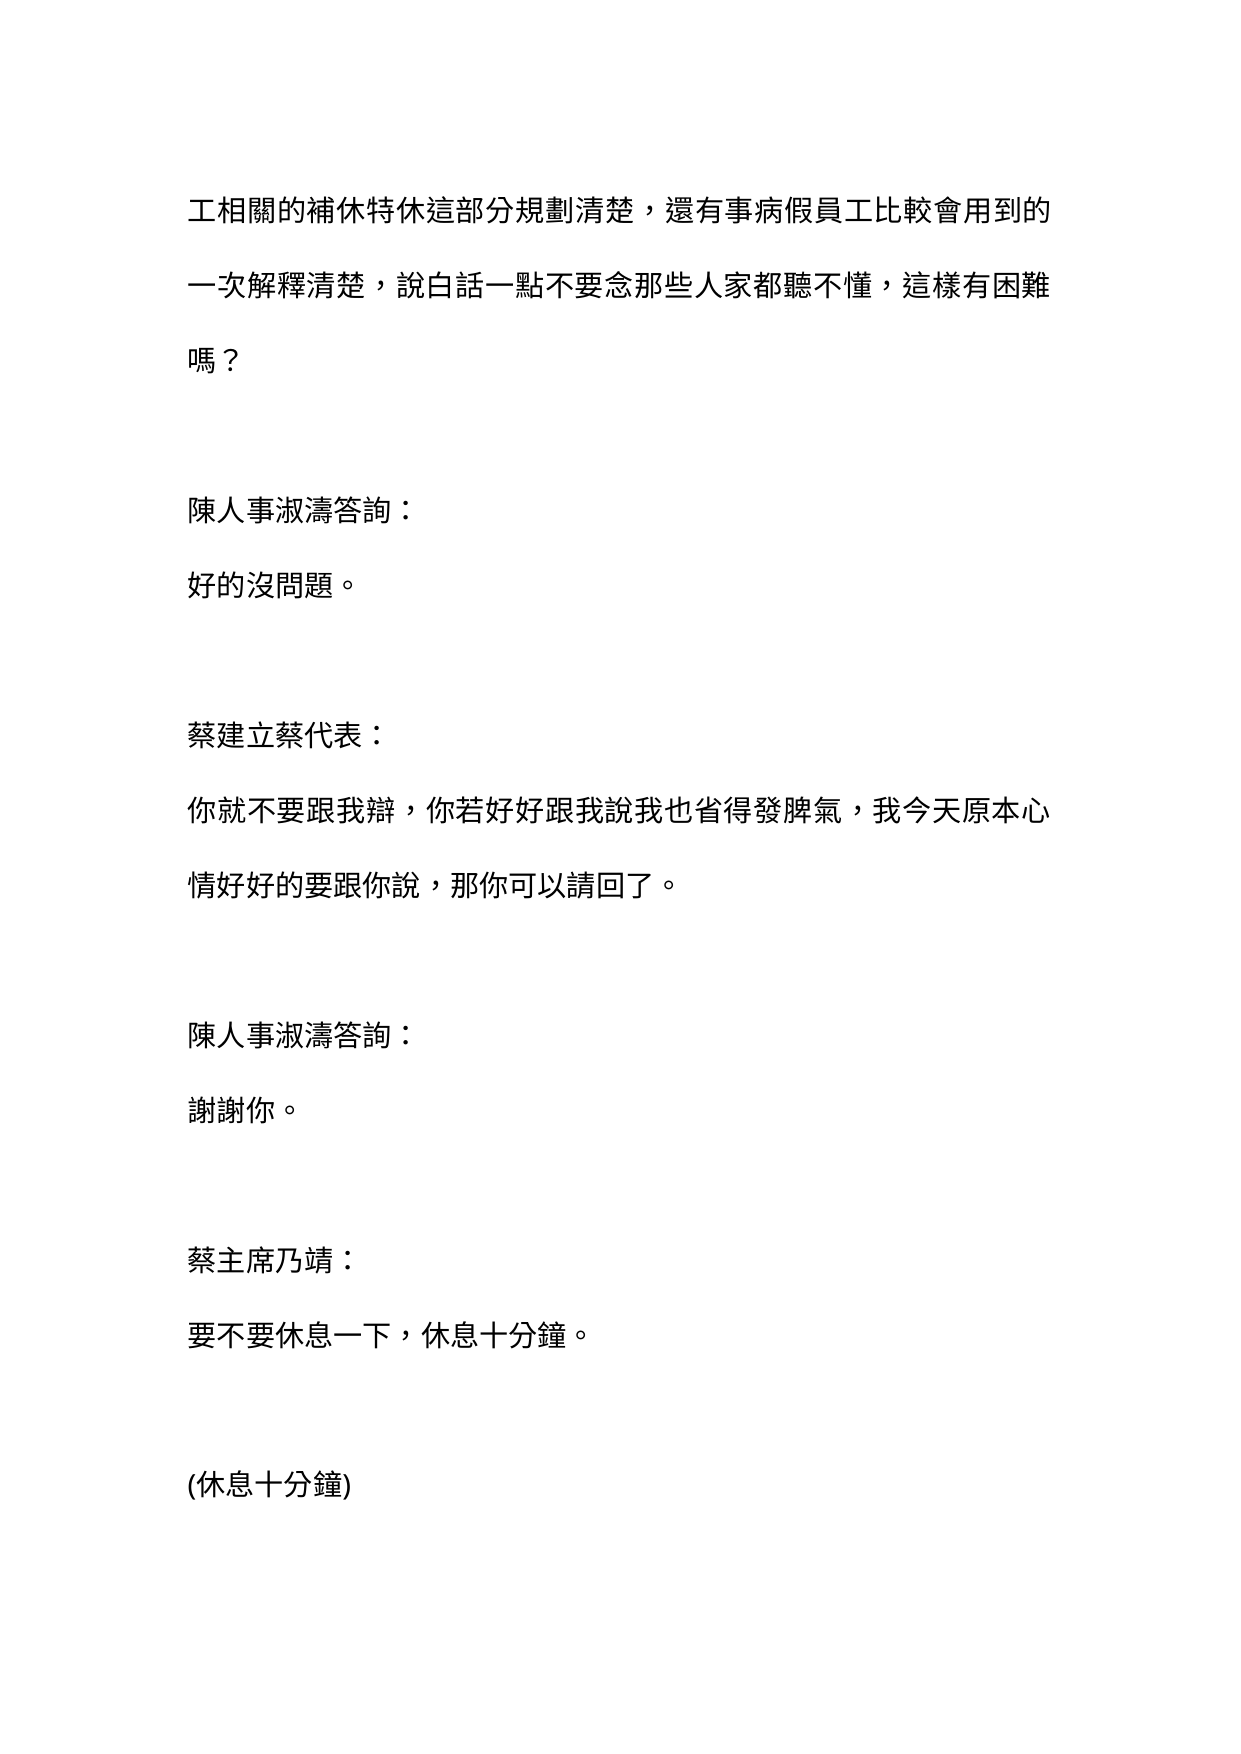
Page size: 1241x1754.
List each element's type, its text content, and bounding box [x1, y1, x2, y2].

text 要不要休息一下，休息十分鐘。 [187, 1289, 1053, 1364]
text 蔡主席乃靖： [187, 1214, 1053, 1289]
text 你就不要跟我辯，你若好好跟我說我也省得發脾氣，我今天原本心情好好的要跟你說，那你可以請回了。 [187, 764, 1053, 914]
text 陳人事淑濤答詢： [187, 989, 1053, 1064]
text 謝謝你。 [187, 1064, 1053, 1139]
text 陳人事淑濤答詢： [187, 464, 1053, 539]
text 好的沒問題。 [187, 539, 1053, 614]
text 工相關的補休特休這部分規劃清楚，還有事病假員工比較會用到的一次解釋清楚，說白話一點不要念那些人家都聽不懂，這樣有困難嗎？ [187, 164, 1053, 389]
text 蔡建立蔡代表： [187, 689, 1053, 764]
text (休息十分鐘) [187, 1439, 1053, 1514]
